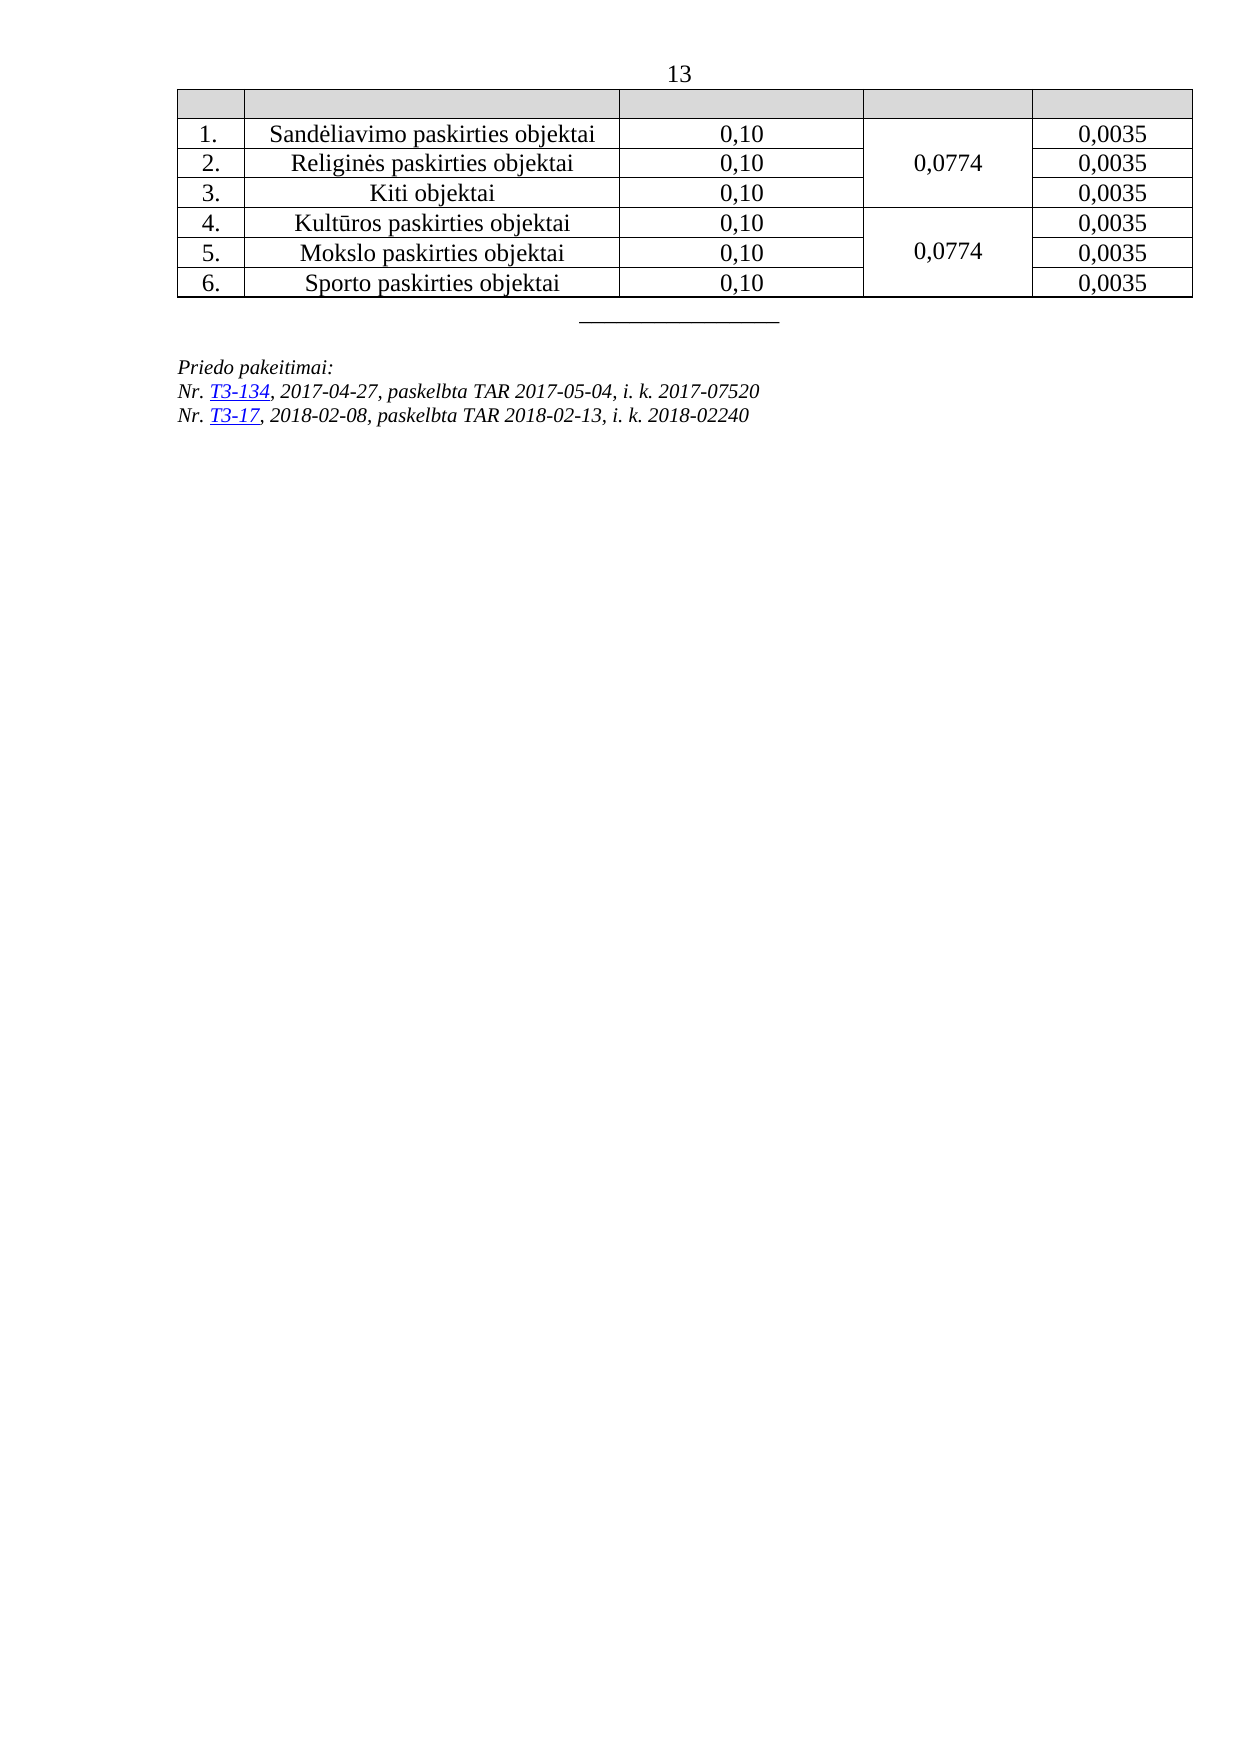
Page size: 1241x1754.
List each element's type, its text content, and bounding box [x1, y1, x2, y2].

table_cell [178, 90, 244, 118]
table_cell 0,0035 [1033, 268, 1192, 296]
table_cell 0,0035 [1033, 149, 1192, 177]
text Priedo pakeitimai: [177, 355, 1181, 379]
table_cell [1033, 90, 1192, 118]
text ________________ [177, 298, 1181, 326]
table_cell 0,0035 [1033, 119, 1192, 147]
table_cell 0,10 [620, 119, 863, 147]
table_cell Religinės paskirties objektai [245, 149, 619, 177]
table_cell 0,0035 [1033, 178, 1192, 207]
table_cell [245, 90, 619, 118]
text Nr. T3-17, 2018-02-08, paskelbta TAR 2018-02-13, i. k. 2018-02240 [177, 403, 1181, 427]
table_cell 0,0774 [864, 208, 1032, 296]
table_cell 1. [178, 119, 244, 147]
table_cell 0,0774 [864, 119, 1032, 207]
table_cell [620, 90, 863, 118]
table_cell [864, 90, 1032, 118]
table_cell Sandėliavimo paskirties objektai [245, 119, 619, 147]
table_cell Sporto paskirties objektai [245, 268, 619, 296]
table_cell 0,10 [620, 208, 863, 237]
table_cell 0,10 [620, 238, 863, 267]
table_cell 0,0035 [1033, 208, 1192, 237]
table_cell Mokslo paskirties objektai [245, 238, 619, 267]
text Nr. T3-134, 2017-04-27, paskelbta TAR 2017-05-04, i. k. 2017-07520 [177, 379, 1181, 403]
table_cell Kultūros paskirties objektai [245, 208, 619, 237]
table_cell 2. [178, 149, 244, 177]
table_cell Kiti objektai [245, 178, 619, 207]
table_cell 0,10 [620, 149, 863, 177]
table_cell 6. [178, 268, 244, 296]
table_cell 5. [178, 238, 244, 267]
table_cell 0,10 [620, 178, 863, 207]
table_cell 0,0035 [1033, 238, 1192, 267]
table_cell 3. [178, 178, 244, 207]
table_cell 4. [178, 208, 244, 237]
table_cell 0,10 [620, 268, 863, 296]
